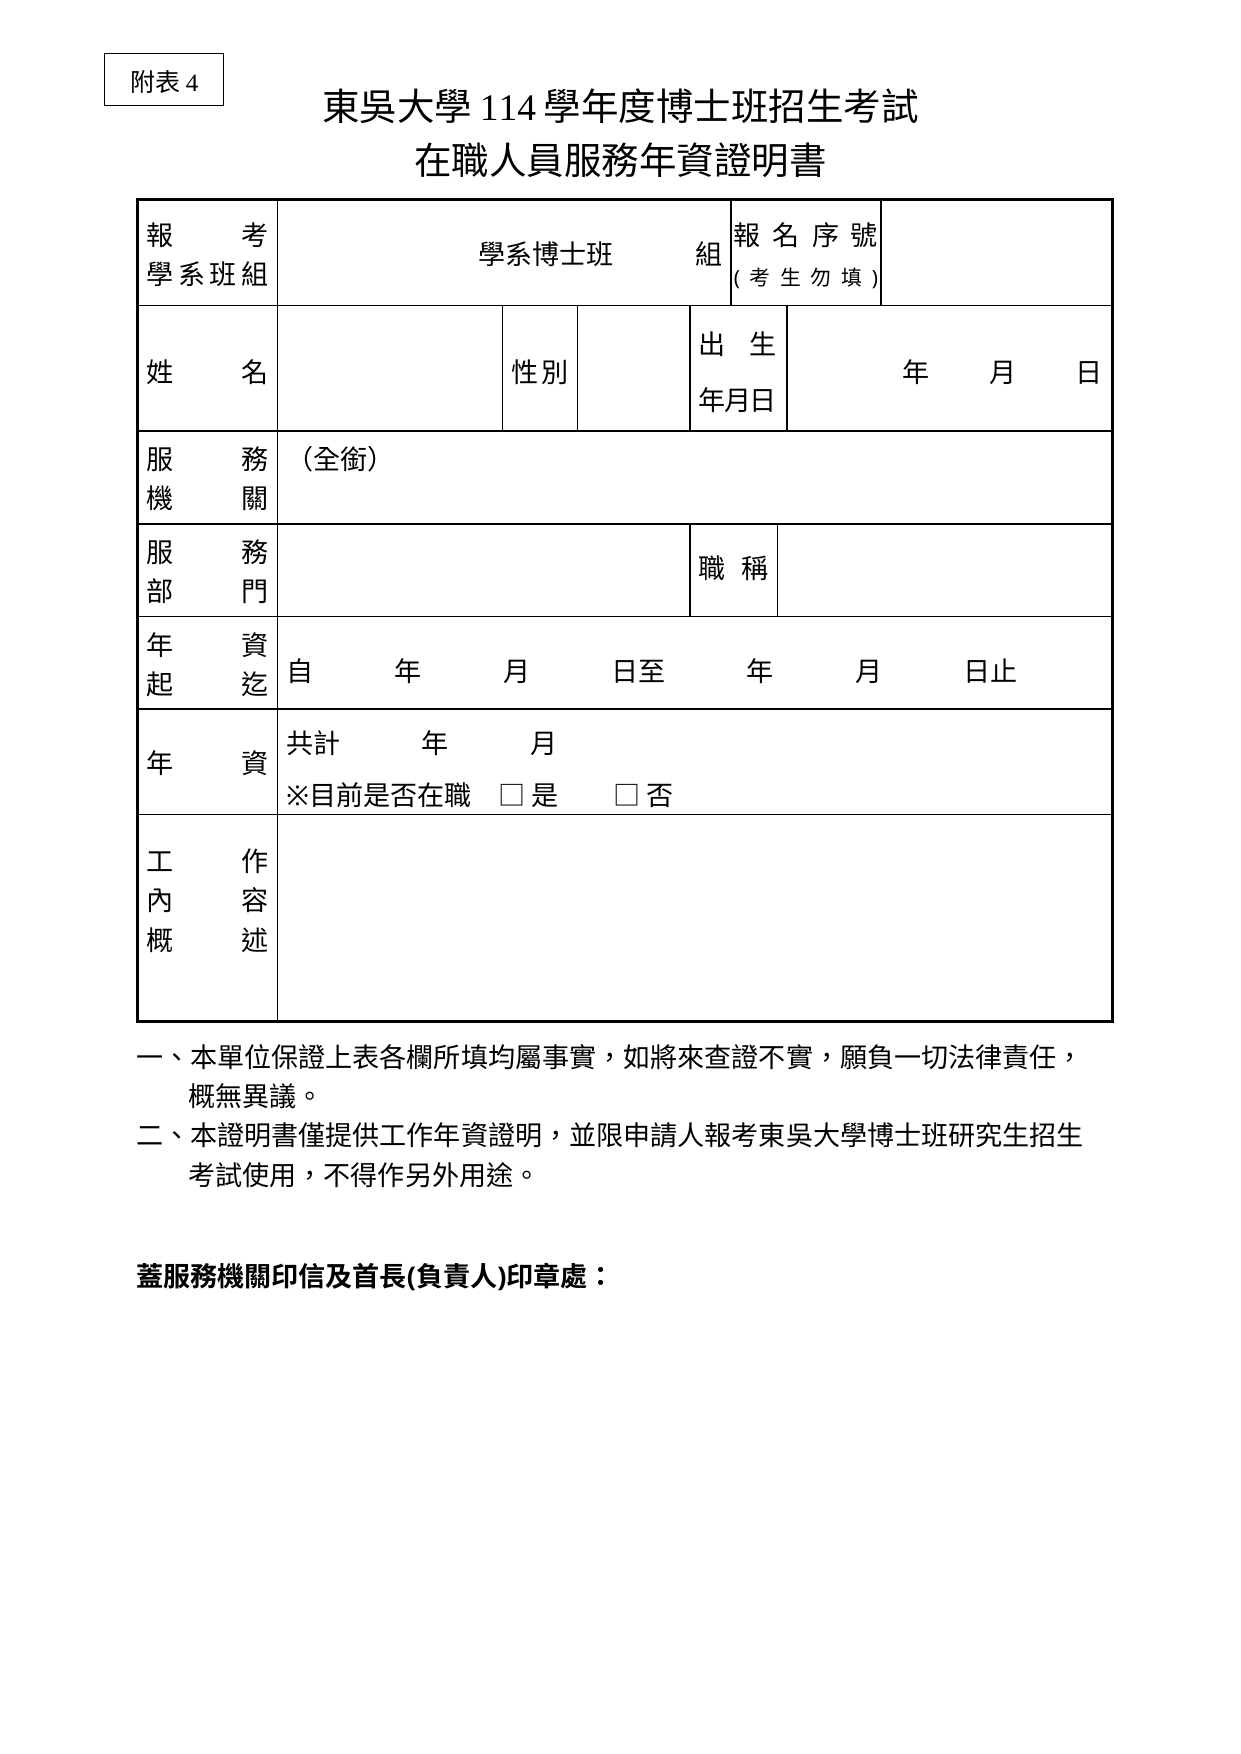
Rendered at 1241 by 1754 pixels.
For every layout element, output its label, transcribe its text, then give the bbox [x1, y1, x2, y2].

table_cell [278, 815, 1111, 1020]
table_cell （全銜） [278, 432, 1111, 523]
table_cell [778, 525, 1111, 616]
table_cell 工作 內容 概述 [139, 815, 277, 1020]
table_cell 自 年 月 日至 年 月 日止 [278, 617, 1111, 708]
table_cell 職稱 [691, 525, 777, 616]
text 東吳大學114學年度博士班招生考試 [136, 77, 1104, 131]
table_header 報考 學系班組 [139, 201, 277, 304]
table_cell [578, 306, 689, 430]
text 附表4 [119, 61, 209, 98]
table_cell 共計 年 月 ※目前是否在職 □ 是 □ 否 [278, 710, 1111, 813]
table_cell 年資 起迄 [139, 617, 277, 708]
table_header 報名序號 (考生勿填) [732, 201, 880, 304]
text 一、本單位保證上表各欄所填均屬事實，如將來查證不實，願負一切法律責任，概無異議。 [136, 1036, 1108, 1114]
text 在職人員服務年資證明書 [136, 131, 1104, 185]
table_cell 年 月 日 [788, 306, 1111, 430]
table_cell [278, 306, 502, 430]
table_cell 姓名 [139, 306, 277, 430]
table_cell 性別 [503, 306, 577, 430]
table_cell 服務 部門 [139, 525, 277, 616]
text 二、本證明書僅提供工作年資證明，並限申請人報考東吳大學博士班研究生招生考試使用，不得作另外用途。 [136, 1114, 1108, 1193]
text 蓋服務機關印信及首長(負責人)印章處： [136, 1255, 1104, 1295]
table_cell 年資 [139, 710, 277, 813]
table_cell 出生 年月日 [691, 306, 786, 430]
table_cell [278, 525, 689, 616]
table_cell 服務 機關 [139, 432, 277, 523]
table_header 學系博士班 組 [278, 201, 730, 304]
table_header [882, 201, 1111, 304]
